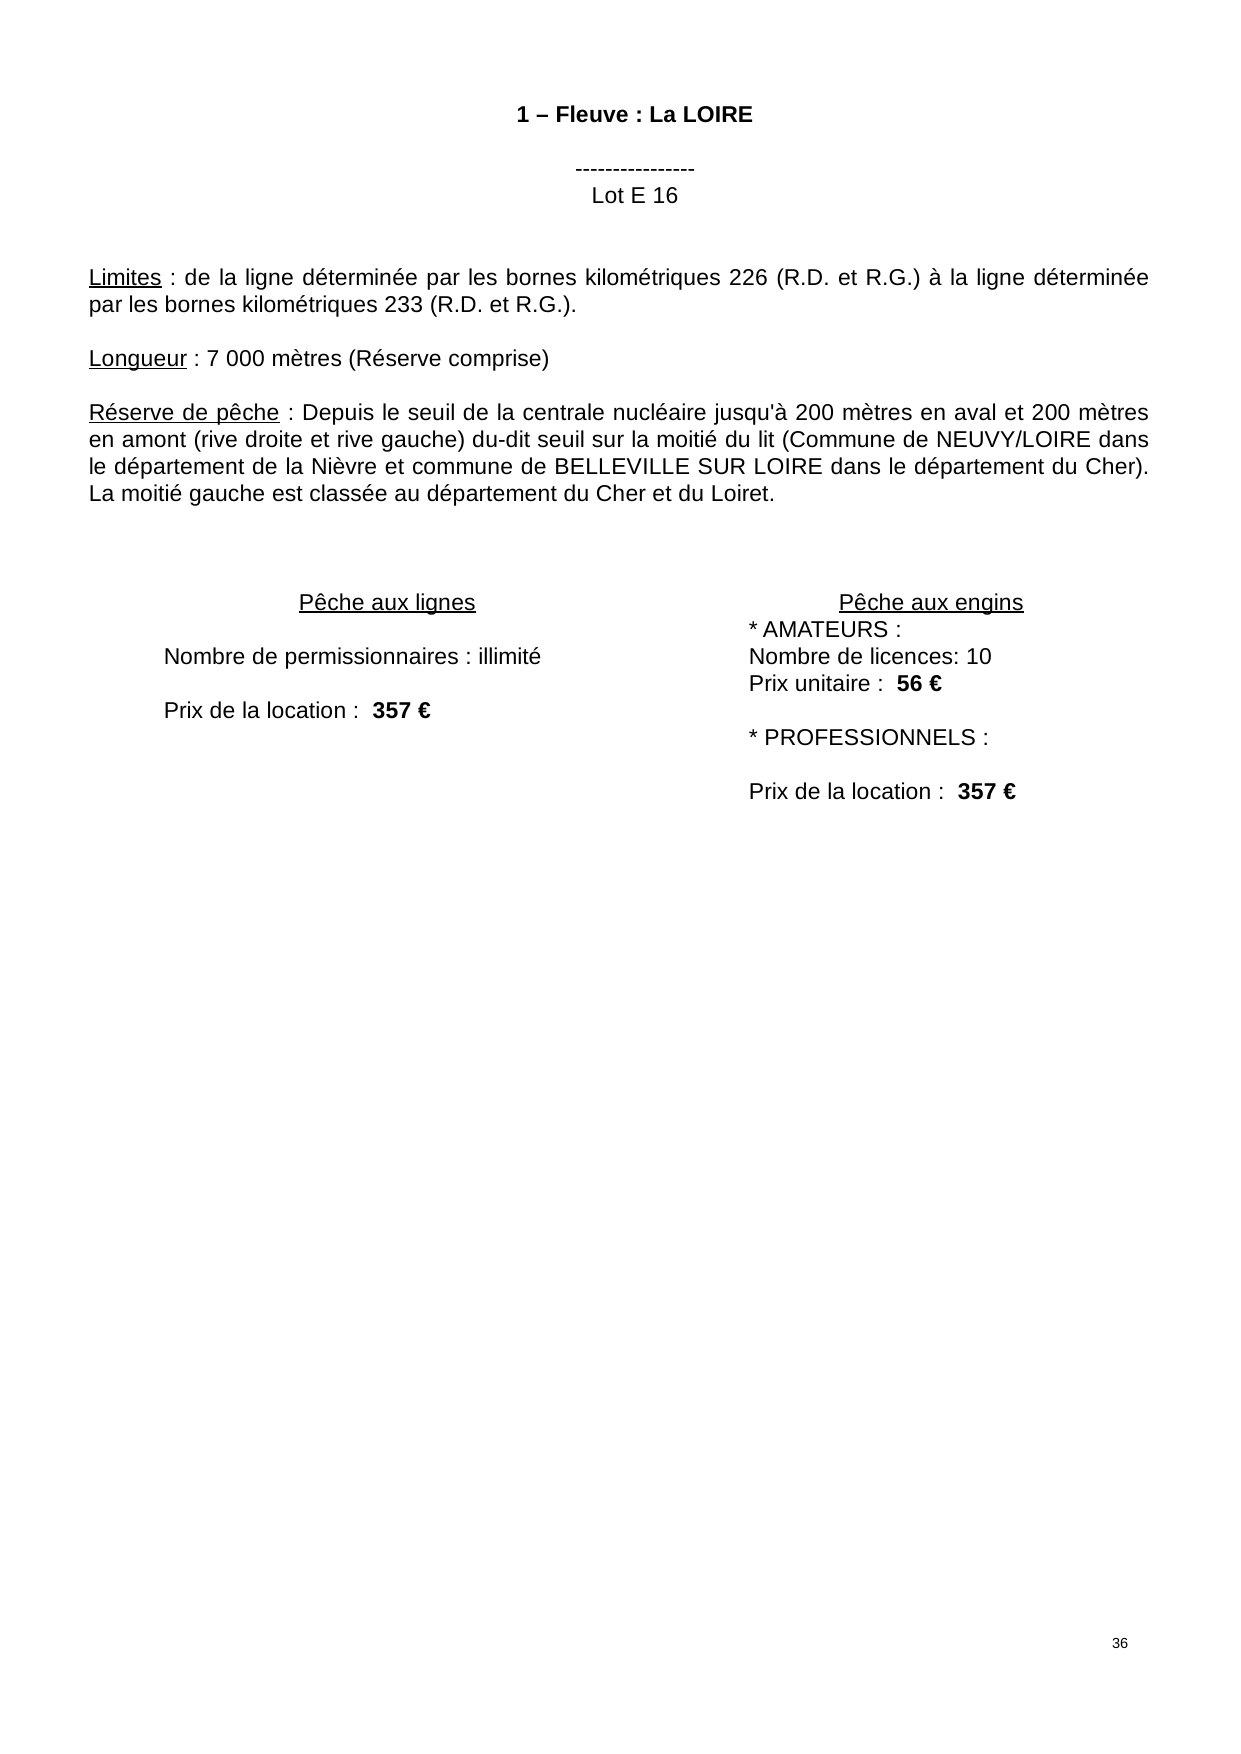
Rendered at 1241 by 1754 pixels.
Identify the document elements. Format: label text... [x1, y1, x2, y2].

text Nombre de permissionnaires : illimité Nombre de licences: 10 [118, 642, 1152, 669]
text Prix de la location : 357 € [118, 777, 1152, 804]
text Limites : de la ligne déterminée par les bornes kilométriques 226 (R.D. et R.G.) à la ligne déterminée par les bornes kilométriques 233 (R.D. et R.G.). [88, 263, 1152, 317]
text Prix de la location : 357 € [118, 696, 1152, 723]
text * AMATEURS : [118, 615, 1152, 642]
text Longueur : 7 000 mètres (Réserve comprise) [88, 344, 1152, 371]
text Prix unitaire : 56 € [118, 669, 1152, 696]
text Pêche aux lignes Pêche aux engins [118, 588, 1152, 615]
text 1 – Fleuve : La LOIRE [118, 100, 1152, 127]
text ---------------- [118, 154, 1152, 182]
text Lot E 16 [118, 182, 1152, 209]
text * PROFESSIONNELS : [118, 723, 1152, 750]
text Réserve de pêche : Depuis le seuil de la centrale nucléaire jusqu'à 200 mètres en aval et 200 mètres en amont (rive droite et rive gauche) du-dit seuil sur la moitié du lit (Commune de NEUVY/LOIRE dans le département de la Nièvre et commune de BELLEVILLE SUR LOIRE dans le département du Cher). La moitié gauche est classée au département du Cher et du Loiret. [88, 398, 1152, 507]
